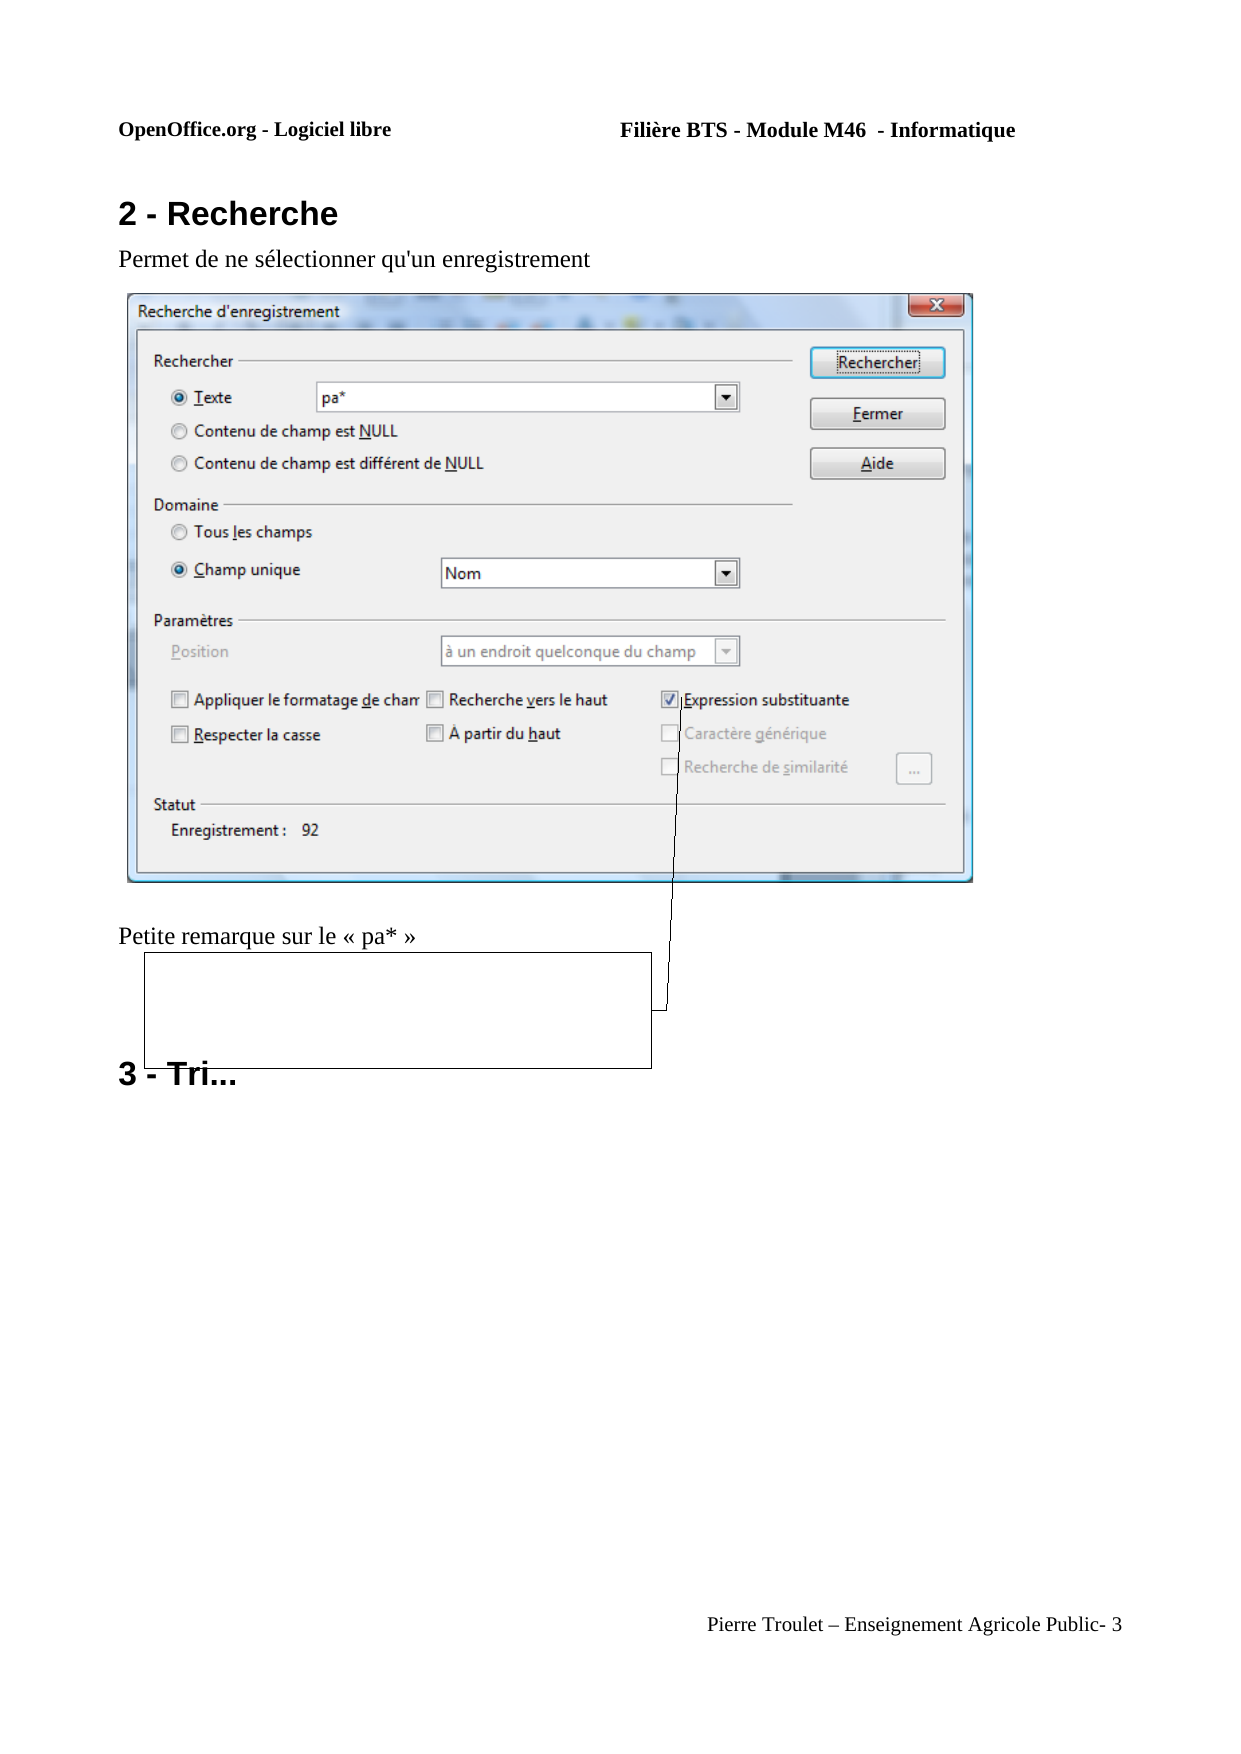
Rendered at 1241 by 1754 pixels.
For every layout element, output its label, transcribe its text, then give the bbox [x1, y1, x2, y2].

picture [127, 293, 974, 883]
subtitle Tri... [118, 1056, 1122, 1093]
subtitle Recherche [118, 195, 1122, 232]
text Petite remarque sur le « pa* » [118, 922, 1122, 950]
text Permet de ne sélectionner qu'un enregistrement [118, 245, 1122, 272]
